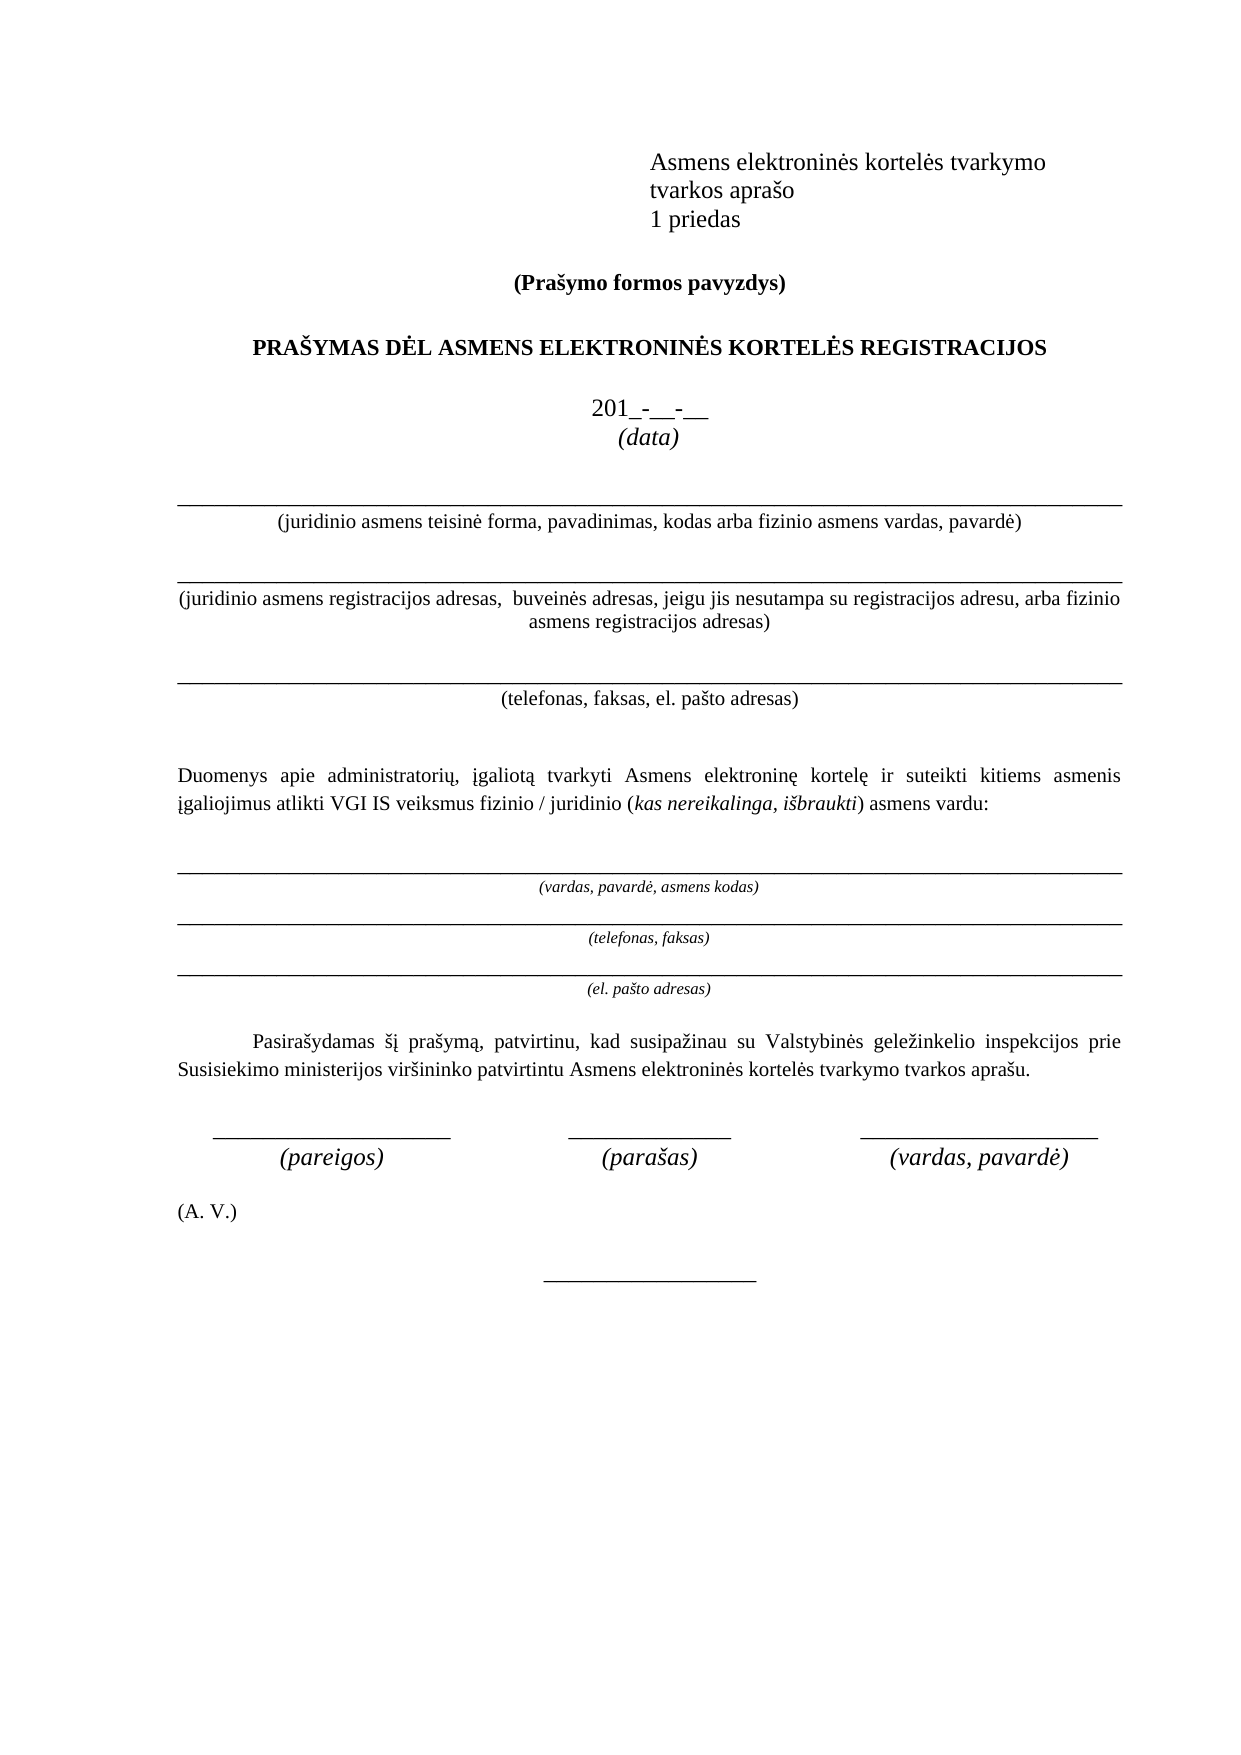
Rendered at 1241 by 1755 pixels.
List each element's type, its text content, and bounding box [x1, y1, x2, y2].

text 201_-__-__ [177, 393, 1122, 422]
text Asmens elektroninės kortelės tvarkymo tvarkos aprašo [649, 147, 1122, 204]
text _ [177, 899, 1122, 924]
text (el. pašto adresas) [177, 979, 1122, 998]
text _ [177, 848, 1122, 873]
text (data) [177, 422, 1122, 451]
text (telefonas, faksas, el. pašto adresas) [177, 686, 1122, 710]
text 1 priedas [649, 204, 1122, 233]
text Pasirašydamas šį prašymą, patvirtinu, kad susipažinau su Valstybinės geležinkelio inspekcijos prie Susisiekimo ministerijos viršininko patvirtintu Asmens elektroninės kortelės tvarkymo tvarkos aprašu. [177, 1029, 1122, 1081]
text _ [177, 950, 1122, 975]
text (telefonas, faksas) [177, 927, 1122, 947]
text _ [177, 557, 1122, 582]
table_header [489, 1114, 556, 1171]
text PRAŠYMAS DĖL ASMENS ELEKTRONINĖS KORTELĖS REGISTRACIJOS [177, 334, 1122, 360]
text (juridinio asmens teisinė forma, pavadinimas, kodas arba fizinio asmens vardas, pavardė) [177, 508, 1122, 533]
table_header ___________________ (vardas, pavardė) [839, 1114, 1122, 1171]
text _ [177, 658, 1122, 683]
text (A. V.) [177, 1199, 1122, 1223]
table_header _____________ (parašas) [556, 1114, 746, 1171]
table_header ___________________ (pareigos) [177, 1114, 488, 1171]
table_header [746, 1114, 838, 1171]
text (Prašymo formos pavyzdys) [177, 269, 1122, 295]
text _ [177, 480, 1122, 505]
text (juridinio asmens registracijos adresas, buveinės adresas, jeigu jis nesutampa su registracijos adresu, arba fizinio asmens registracijos adresas) [177, 585, 1122, 633]
text Duomenys apie administratorių, įgaliotą tvarkyti Asmens elektroninę kortelę ir suteikti kitiems asmenis įgaliojimus atlikti VGI IS veiksmus fizinio / juridinio (kas nereikalinga, išbraukti) asmens vardu: [177, 763, 1122, 815]
text (vardas, pavardė, asmens kodas) [177, 876, 1122, 896]
text _________________ [177, 1256, 1122, 1285]
